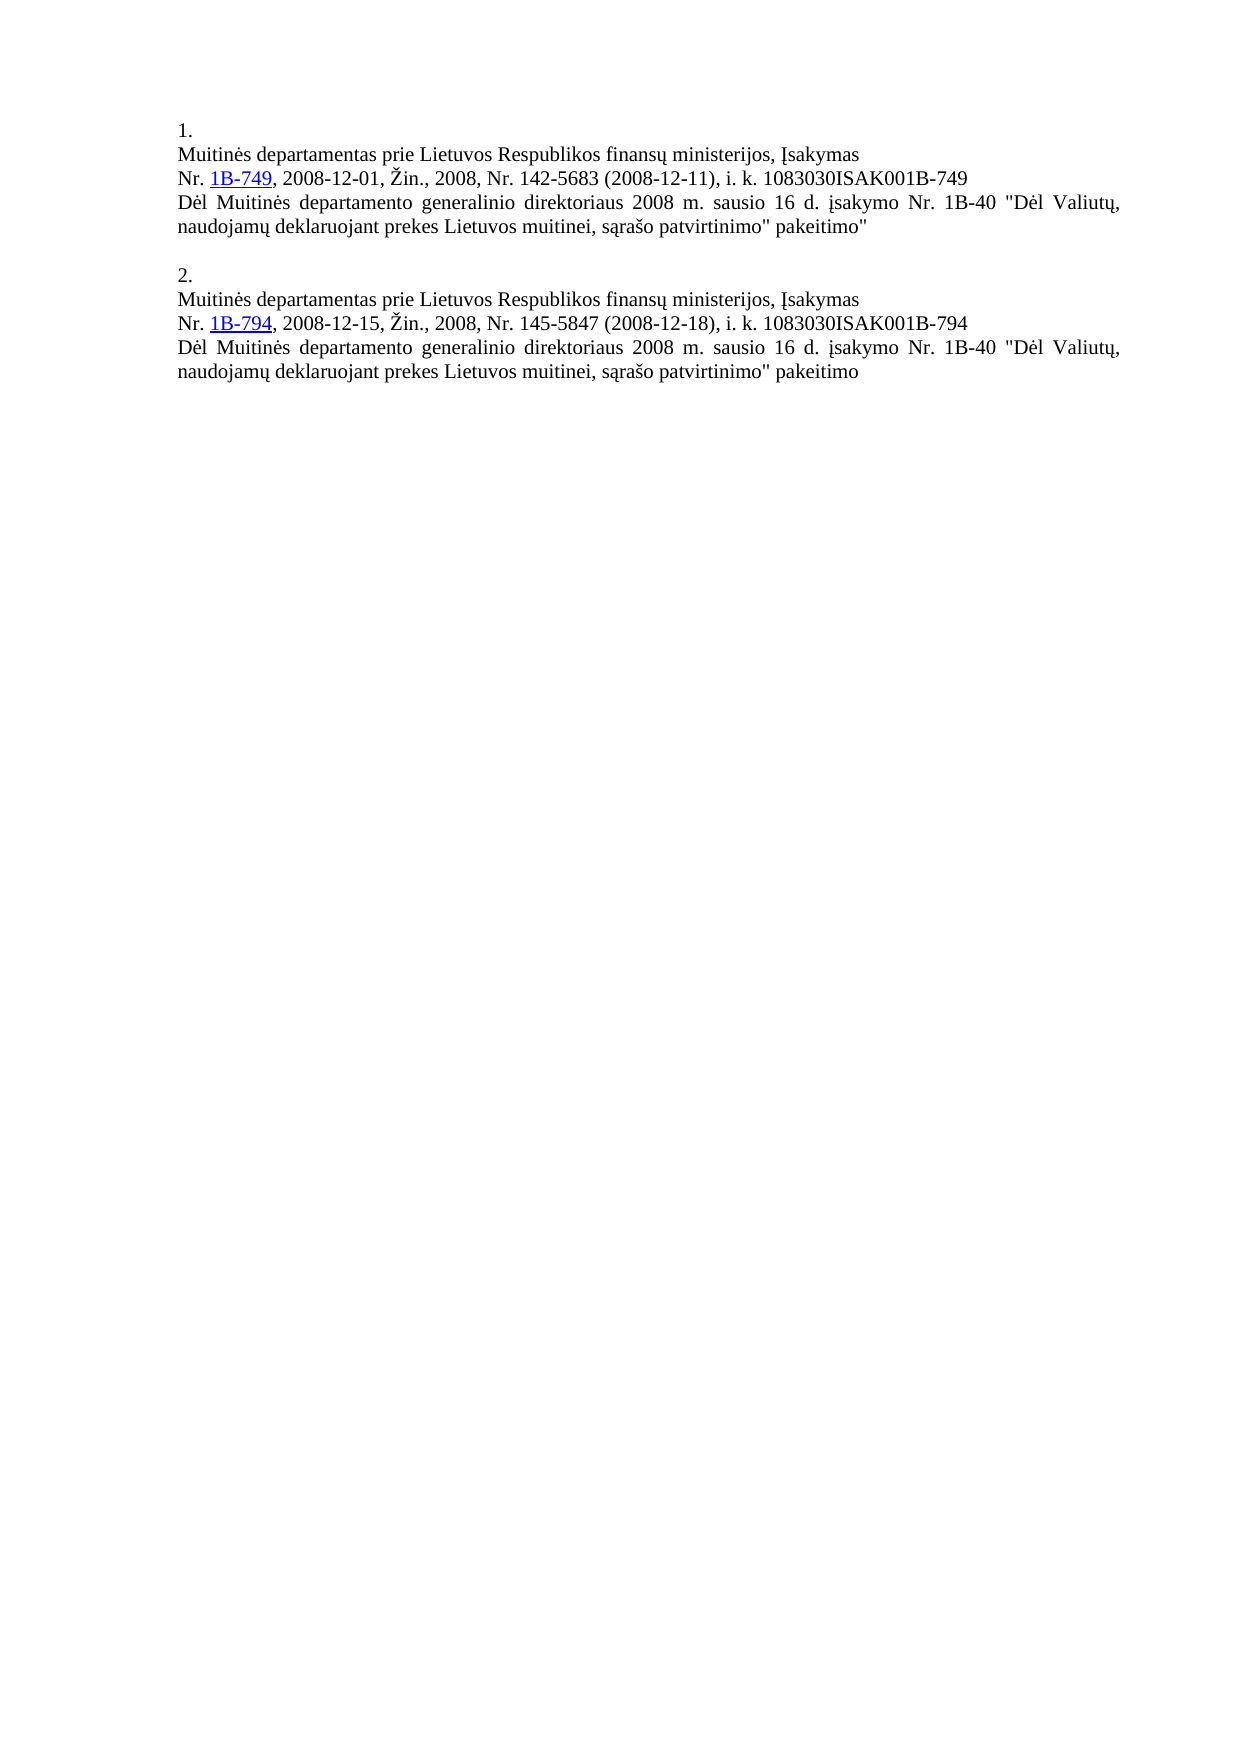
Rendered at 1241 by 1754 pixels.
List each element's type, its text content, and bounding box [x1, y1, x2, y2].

text Dėl Muitinės departamento generalinio direktoriaus 2008 m. sausio 16 d. įsakymo Nr. 1B-40 "Dėl Valiutų, naudojamų deklaruojant prekes Lietuvos muitinei, sąrašo patvirtinimo" pakeitimo" [177, 190, 1122, 238]
text 2. [177, 262, 1122, 287]
text Nr. 1B-749, 2008-12-01, Žin., 2008, Nr. 142-5683 (2008-12-11), i. k. 1083030ISAK001B-749 [177, 166, 1122, 190]
text Muitinės departamentas prie Lietuvos Respublikos finansų ministerijos, Įsakymas [177, 142, 1122, 166]
text 1. [177, 118, 1122, 142]
text Muitinės departamentas prie Lietuvos Respublikos finansų ministerijos, Įsakymas [177, 287, 1122, 311]
text Nr. 1B-794, 2008-12-15, Žin., 2008, Nr. 145-5847 (2008-12-18), i. k. 1083030ISAK001B-794 [177, 311, 1122, 335]
text Dėl Muitinės departamento generalinio direktoriaus 2008 m. sausio 16 d. įsakymo Nr. 1B-40 "Dėl Valiutų, naudojamų deklaruojant prekes Lietuvos muitinei, sąrašo patvirtinimo" pakeitimo [177, 335, 1122, 383]
